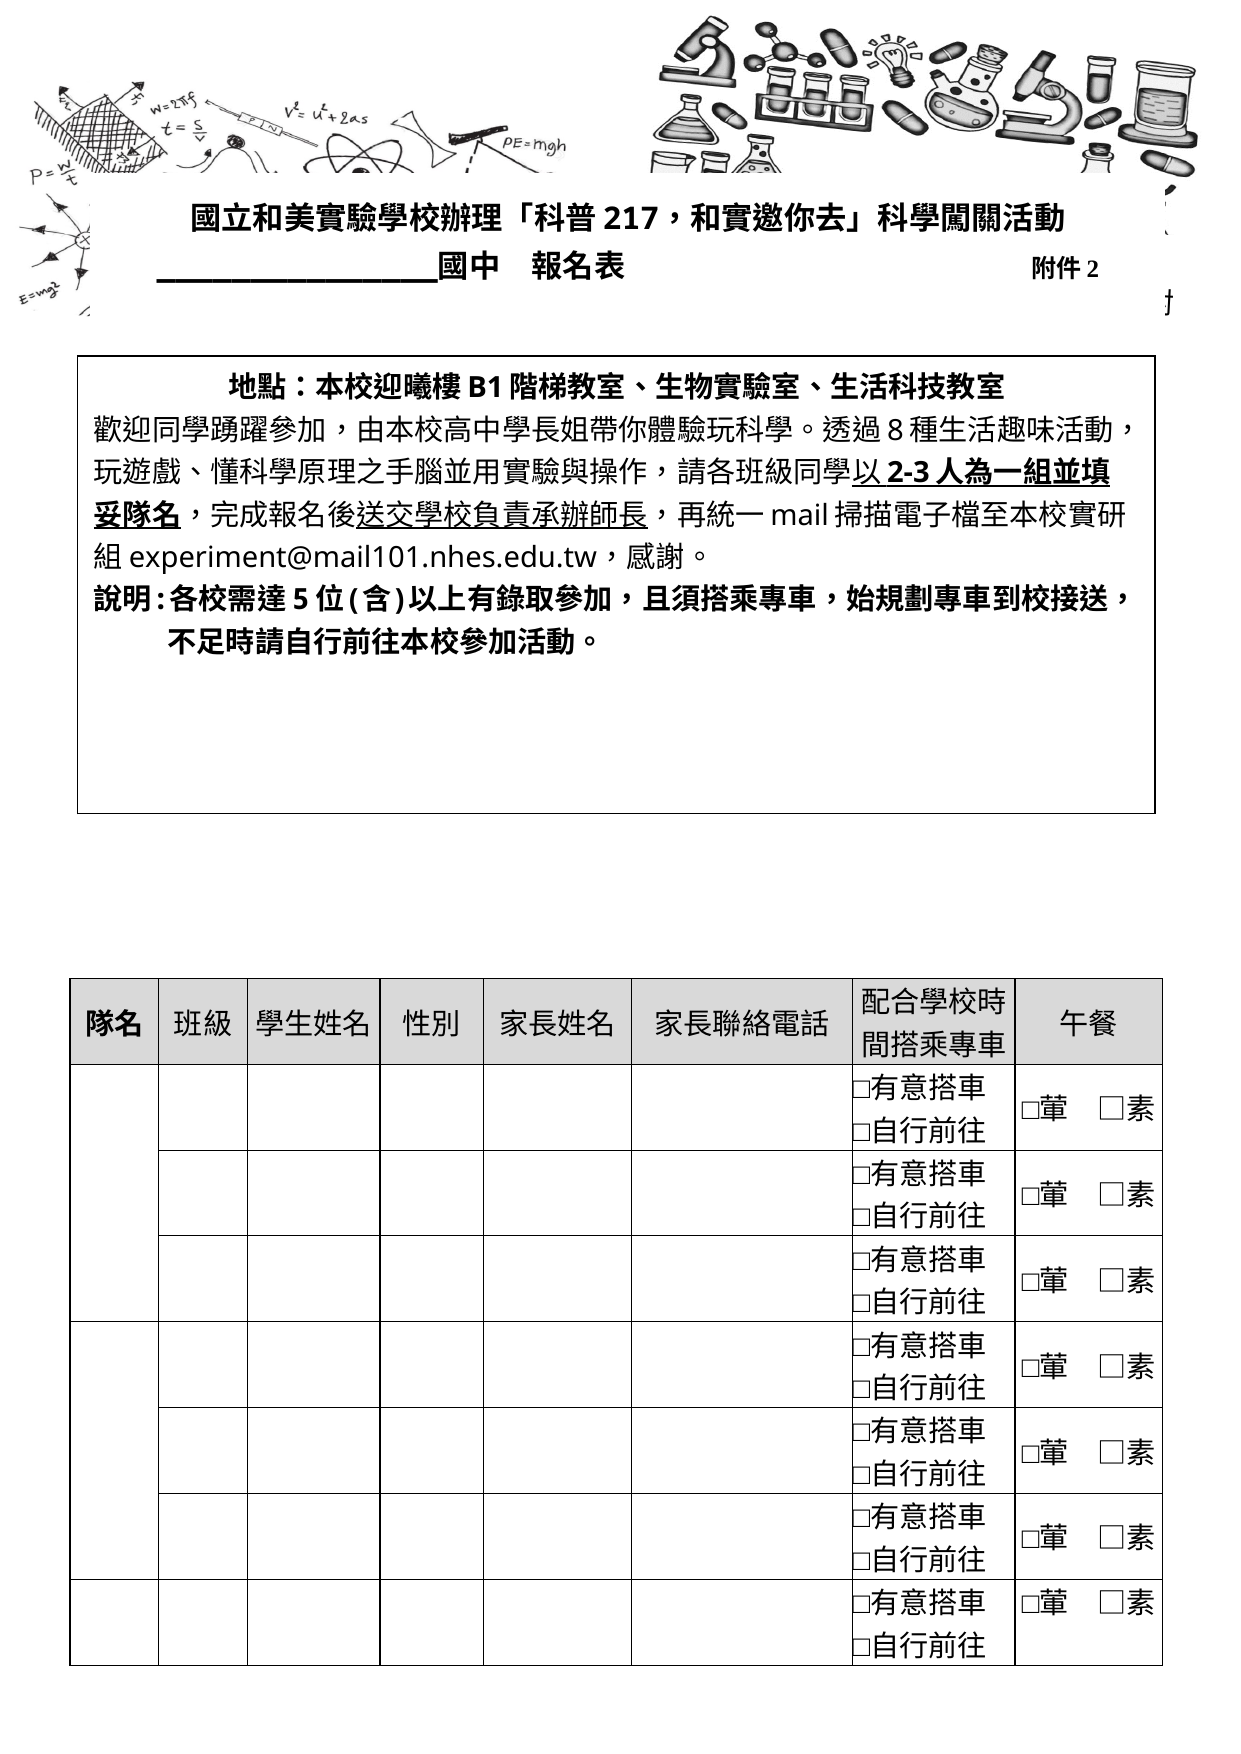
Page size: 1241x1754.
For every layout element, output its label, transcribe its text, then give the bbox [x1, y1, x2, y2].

table_cell [381, 1065, 483, 1149]
table_cell [248, 1408, 379, 1493]
table_cell □有意搭車 □自行前往 [853, 1408, 1014, 1493]
table_cell [159, 1322, 247, 1407]
table_cell [484, 1065, 631, 1149]
text 歡迎同學踴躍參加，由本校高中學長姐帶你體驗玩科學。透過8種生活趣味活動，玩遊戲、懂科學原理之手腦並用實驗與操作，請各班級同學以2-3人為一組並填妥隊名，完成報名後送交學校負責承辦師長，再統一mail掃描電子檔至本校實研組experiment@mail101.nhes.edu.tw，感謝。 [93, 406, 1139, 576]
table_cell [381, 1236, 483, 1321]
table_cell [381, 1408, 483, 1493]
table_cell [71, 1580, 158, 1664]
table_cell □葷 □素 [1016, 1151, 1162, 1235]
table_header 家長聯絡電話 [632, 979, 852, 1064]
table_header 學生姓名 [248, 979, 379, 1064]
text 地點：本校迎曦樓B1階梯教室、生物實驗室、生活科技教室 [93, 364, 1139, 406]
table_cell [159, 1236, 247, 1321]
table_cell [484, 1408, 631, 1493]
table_cell [484, 1580, 631, 1664]
table_cell [71, 1322, 158, 1579]
table_cell [632, 1408, 852, 1493]
table_cell □有意搭車 □自行前往 [853, 1494, 1014, 1579]
table_header 午餐 [1016, 979, 1162, 1064]
table_cell [484, 1322, 631, 1407]
table_cell [381, 1494, 483, 1579]
table_cell [248, 1236, 379, 1321]
table_cell [484, 1494, 631, 1579]
table_cell [484, 1151, 631, 1235]
table_cell [632, 1580, 852, 1664]
table_cell □有意搭車 □自行前往 [853, 1236, 1014, 1321]
text 說明:各校需達5位(含)以上有錄取參加，且須搭乘專車，始規劃專車到校接送，不足時請自行前往本校參加活動。 [93, 576, 1139, 661]
table_cell [632, 1151, 852, 1235]
table_header 性別 [381, 979, 483, 1064]
table_cell [248, 1151, 379, 1235]
table_cell [381, 1580, 483, 1664]
table_header 配合學校時間搭乘專車 [853, 979, 1014, 1064]
table_cell [484, 1236, 631, 1321]
table_cell □葷 □素 [1016, 1580, 1162, 1664]
text 國立和美實驗學校辦理「科普217，和實邀你去」科學闖關活動 _______________國中 報名表 附件2 [105, 181, 1150, 287]
table_header 隊名 [71, 979, 158, 1064]
table_cell [248, 1065, 379, 1149]
table_header 家長姓名 [484, 979, 631, 1064]
table_cell [632, 1322, 852, 1407]
table_cell [632, 1065, 852, 1149]
table_cell [248, 1322, 379, 1407]
table_cell [248, 1494, 379, 1579]
table_cell [159, 1580, 247, 1664]
table_cell □有意搭車 □自行前往 [853, 1065, 1014, 1149]
table_cell [159, 1151, 247, 1235]
table_cell [632, 1236, 852, 1321]
table_cell [381, 1151, 483, 1235]
table_cell [381, 1322, 483, 1407]
table_cell [71, 1065, 158, 1321]
table_cell □葷 □素 [1016, 1494, 1162, 1579]
table_header 班級 [159, 979, 247, 1064]
table_cell [159, 1494, 247, 1579]
table_cell □葷 □素 [1016, 1065, 1162, 1149]
table_cell □有意搭車 □自行前往 [853, 1151, 1014, 1235]
table_cell [632, 1494, 852, 1579]
table_cell □葷 □素 [1016, 1322, 1162, 1407]
table_cell □有意搭車 □自行前往 [853, 1322, 1014, 1407]
table_cell [248, 1580, 379, 1664]
table_cell □葷 □素 [1016, 1236, 1162, 1321]
table_cell □葷 □素 [1016, 1408, 1162, 1493]
table_cell [159, 1065, 247, 1149]
table_cell [159, 1408, 247, 1493]
table_cell □有意搭車 □自行前往 [853, 1580, 1014, 1664]
